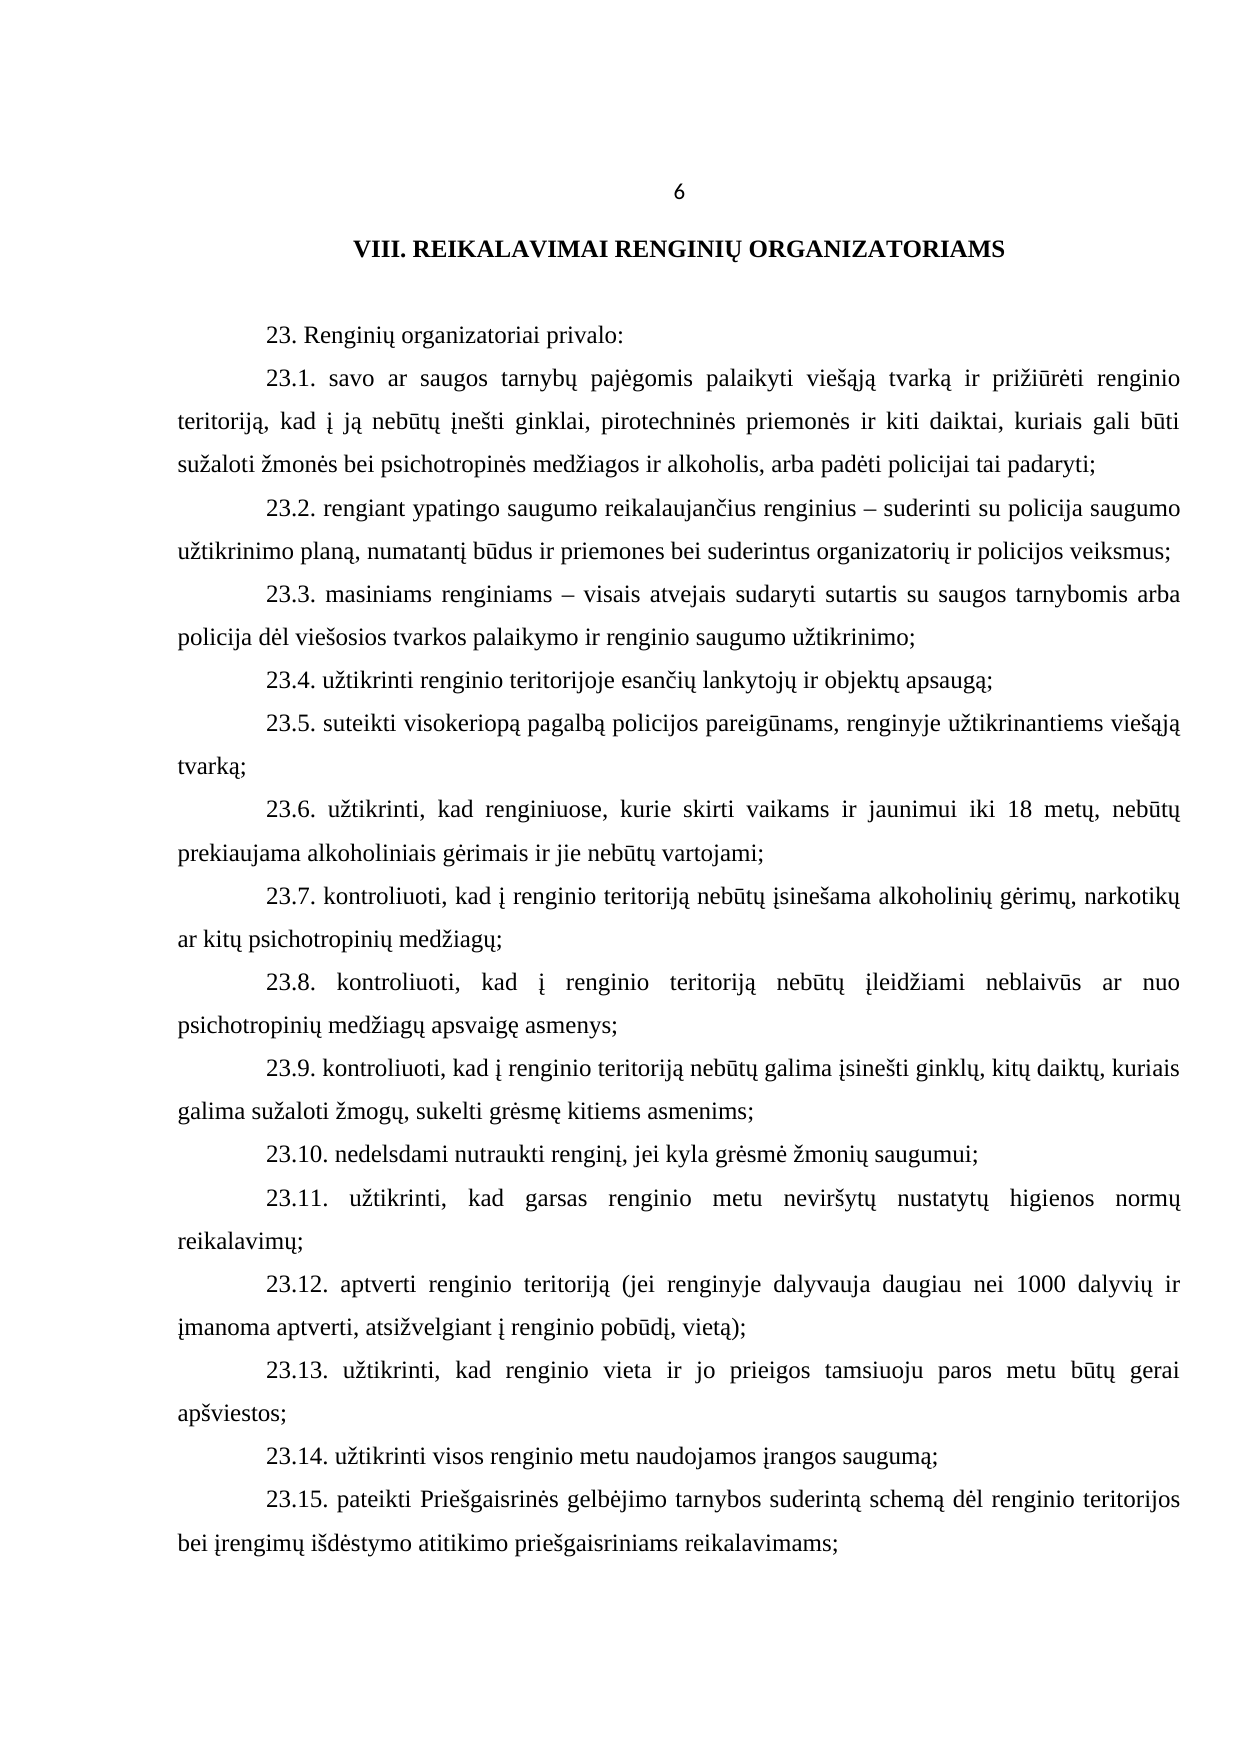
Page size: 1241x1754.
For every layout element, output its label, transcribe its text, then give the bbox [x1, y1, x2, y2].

text 23. Renginių organizatoriai privalo: [177, 320, 1181, 349]
text 23.12. aptverti renginio teritoriją (jei renginyje dalyvauja daugiau nei 1000 dalyvių ir įmanoma aptverti, atsižvelgiant į renginio pobūdį, vietą); [177, 1269, 1181, 1341]
text 23.13. užtikrinti, kad renginio vieta ir jo prieigos tamsiuoju paros metu būtų gerai apšviestos; [177, 1355, 1181, 1427]
text 23.15. pateikti Priešgaisrinės gelbėjimo tarnybos suderintą schemą dėl renginio teritorijos bei įrengimų išdėstymo atitikimo priešgaisriniams reikalavimams; [177, 1484, 1181, 1556]
text 23.11. užtikrinti, kad garsas renginio metu neviršytų nustatytų higienos normų reikalavimų; [177, 1183, 1181, 1254]
text 23.2. rengiant ypatingo saugumo reikalaujančius renginius – suderinti su policija saugumo užtikrinimo planą, numatantį būdus ir priemones bei suderintus organizatorių ir policijos veiksmus; [177, 493, 1181, 564]
text 23.4. užtikrinti renginio teritorijoje esančių lankytojų ir objektų apsaugą; [177, 665, 1181, 694]
text 23.1. savo ar saugos tarnybų pajėgomis palaikyti viešąją tvarką ir prižiūrėti renginio teritoriją, kad į ją nebūtų įnešti ginklai, pirotechninės priemonės ir kiti daiktai, kuriais gali būti sužaloti žmonės bei psichotropinės medžiagos ir alkoholis, arba padėti policijai tai padaryti; [177, 363, 1181, 478]
text 23.6. užtikrinti, kad renginiuose, kurie skirti vaikams ir jaunimui iki 18 metų, nebūtų prekiaujama alkoholiniais gėrimais ir jie nebūtų vartojami; [177, 794, 1181, 866]
text VIII. REIKALAVIMAI RENGINIŲ ORGANIZATORIAMS [177, 234, 1181, 263]
text 23.10. nedelsdami nutraukti renginį, jei kyla grėsmė žmonių saugumui; [177, 1139, 1181, 1168]
text 23.5. suteikti visokeriopą pagalbą policijos pareigūnams, renginyje užtikrinantiems viešąją tvarką; [177, 708, 1181, 780]
text 23.8. kontroliuoti, kad į renginio teritoriją nebūtų įleidžiami neblaivūs ar nuo psichotropinių medžiagų apsvaigę asmenys; [177, 967, 1181, 1039]
text 23.7. kontroliuoti, kad į renginio teritoriją nebūtų įsinešama alkoholinių gėrimų, narkotikų ar kitų psichotropinių medžiagų; [177, 881, 1181, 953]
text 23.9. kontroliuoti, kad į renginio teritoriją nebūtų galima įsinešti ginklų, kitų daiktų, kuriais galima sužaloti žmogų, sukelti grėsmę kitiems asmenims; [177, 1053, 1181, 1125]
text 23.3. masiniams renginiams – visais atvejais sudaryti sutartis su saugos tarnybomis arba policija dėl viešosios tvarkos palaikymo ir renginio saugumo užtikrinimo; [177, 579, 1181, 651]
text 23.14. užtikrinti visos renginio metu naudojamos įrangos saugumą; [177, 1441, 1181, 1470]
